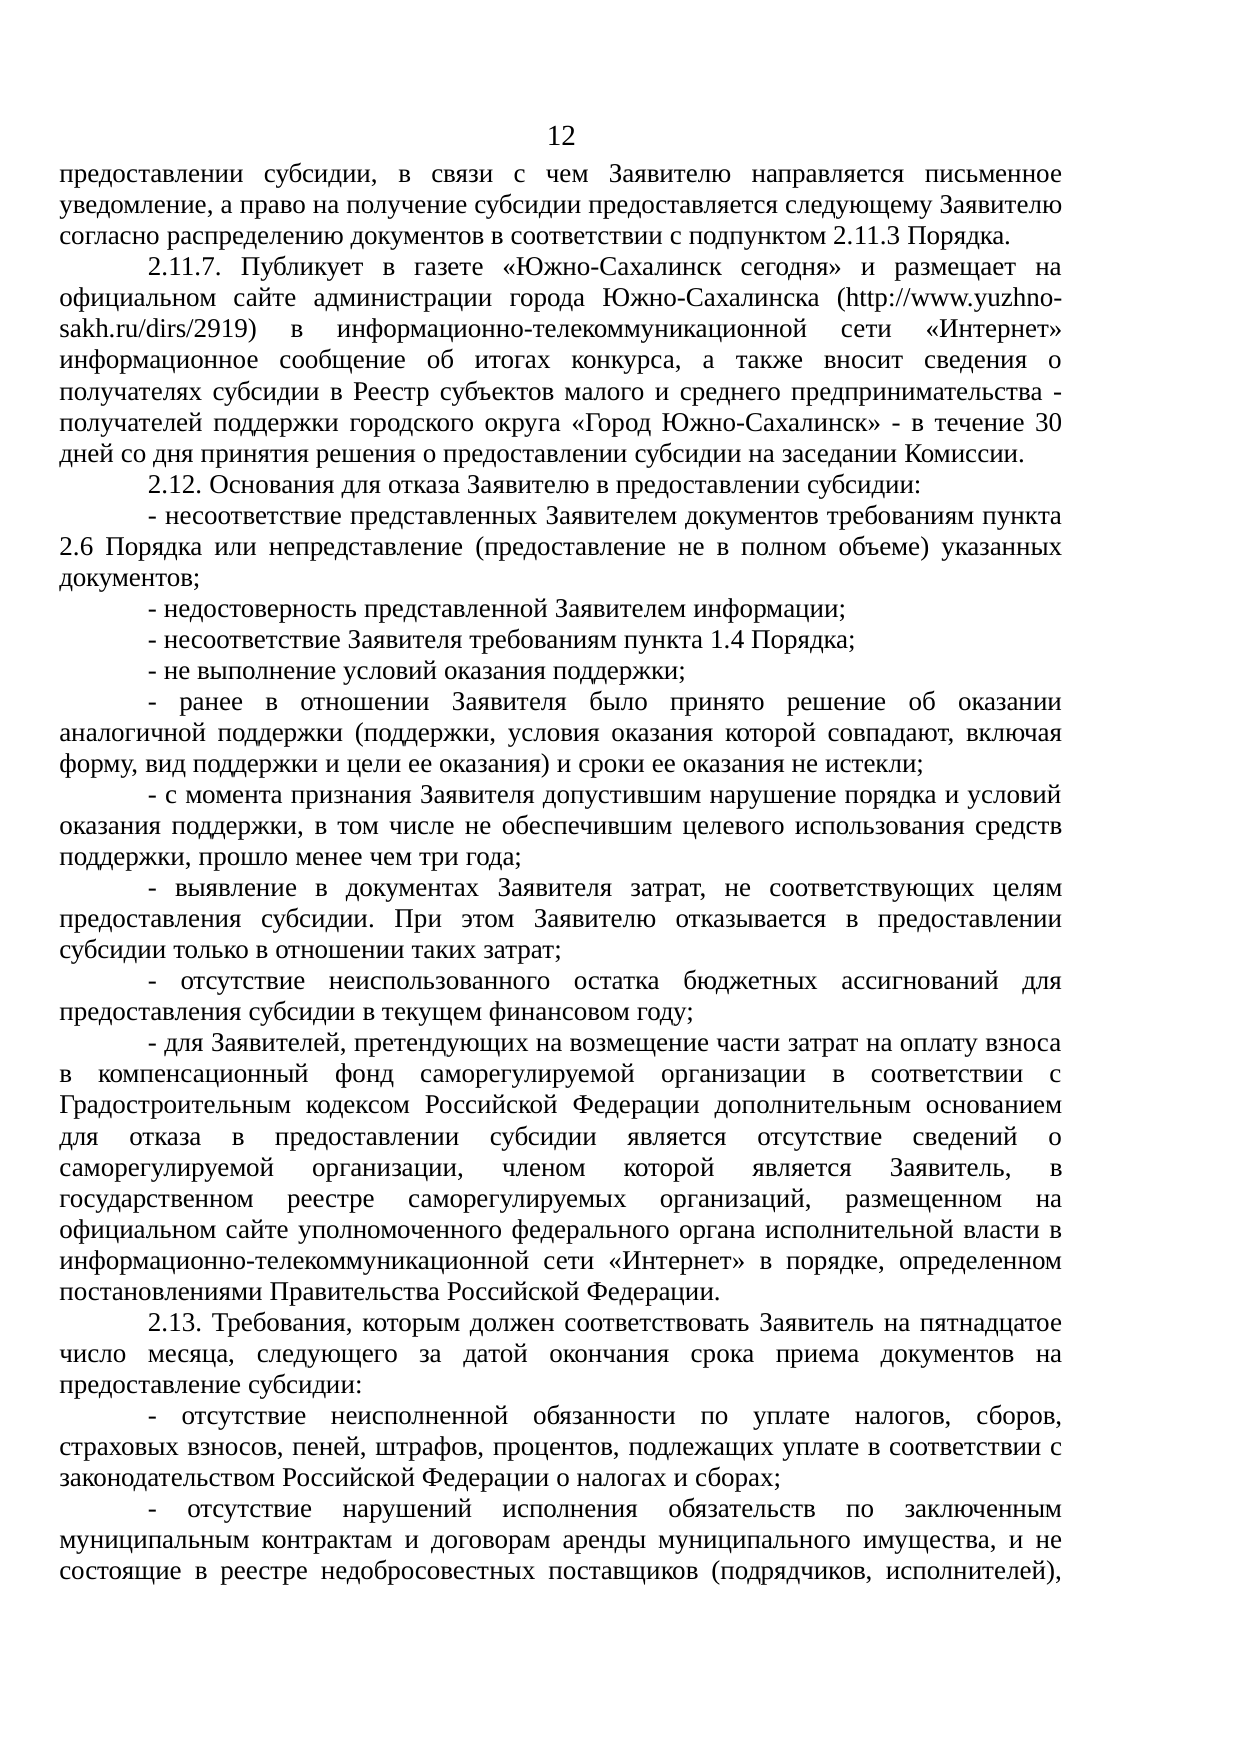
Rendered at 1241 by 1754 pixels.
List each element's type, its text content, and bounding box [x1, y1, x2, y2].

text - с момента признания Заявителя допустившим нарушение порядка и условий оказания поддержки, в том числе не обеспечившим целевого использования средств поддержки, прошло менее чем три года; [59, 778, 1063, 872]
text - выявление в документах Заявителя затрат, не соответствующих целям предоставления субсидии. При этом Заявителю отказывается в предоставлении субсидии только в отношении таких затрат; [59, 872, 1063, 965]
text - отсутствие нарушений исполнения обязательств по заключенным муниципальным контрактам и договорам аренды муниципального имущества, и не состоящие в реестре недобросовестных поставщиков (подрядчиков, исполнителей), [59, 1492, 1063, 1586]
text - недостоверность представленной Заявителем информации; [59, 592, 1063, 623]
text - несоответствие представленных Заявителем документов требованиям пункта 2.6 Порядка или непредставление (предоставление не в полном объеме) указанных документов; [59, 499, 1063, 592]
text - ранее в отношении Заявителя было принято решение об оказании аналогичной поддержки (поддержки, условия оказания которой совпадают, включая форму, вид поддержки и цели ее оказания) и сроки ее оказания не истекли; [59, 685, 1063, 778]
text - для Заявителей, претендующих на возмещение части затрат на оплату взноса в компенсационный фонд саморегулируемой организации в соответствии с Градостроительным кодексом Российской Федерации дополнительным основанием для отказа в предоставлении субсидии является отсутствие сведений о саморегулируемой организации, членом которой является Заявитель, в государственном реестре саморегулируемых организаций, размещенном на официальном сайте уполномоченного федерального органа исполнительной власти в информационно-телекоммуникационной сети «Интернет» в порядке, определенном постановлениями Правительства Российской Федерации. [59, 1027, 1063, 1306]
text 2.12. Основания для отказа Заявителю в предоставлении субсидии: [59, 468, 1063, 499]
text - отсутствие неиспользованного остатка бюджетных ассигнований для предоставления субсидии в текущем финансовом году; [59, 965, 1063, 1027]
text 2.13. Требования, которым должен соответствовать Заявитель на пятнадцатое число месяца, следующего за датой окончания срока приема документов на предоставление субсидии: [59, 1306, 1063, 1399]
text 2.11.7. Публикует в газете «Южно-Сахалинск сегодня» и размещает на официальном сайте администрации города Южно-Сахалинска (http://www.yuzhno-sakh.ru/dirs/2919) в информационно-телекоммуникационной сети «Интернет» информационное сообщение об итогах конкурса, а также вносит сведения о получателях субсидии в Реестр субъектов малого и среднего предпринимательства - получателей поддержки городского округа «Город Южно-Сахалинск» - в течение 30 дней со дня принятия решения о предоставлении субсидии на заседании Комиссии. [59, 251, 1063, 468]
text - несоответствие Заявителя требованиям пункта 1.4 Порядка; [59, 623, 1063, 654]
text - отсутствие неисполненной обязанности по уплате налогов, сборов, страховых взносов, пеней, штрафов, процентов, подлежащих уплате в соответствии с законодательством Российской Федерации о налогах и сборах; [59, 1399, 1063, 1492]
text - не выполнение условий оказания поддержки; [59, 654, 1063, 685]
text предоставлении субсидии, в связи с чем Заявителю направляется письменное уведомление, а право на получение субсидии предоставляется следующему Заявителю согласно распределению документов в соответствии с подпунктом 2.11.3 Порядка. [59, 158, 1063, 251]
